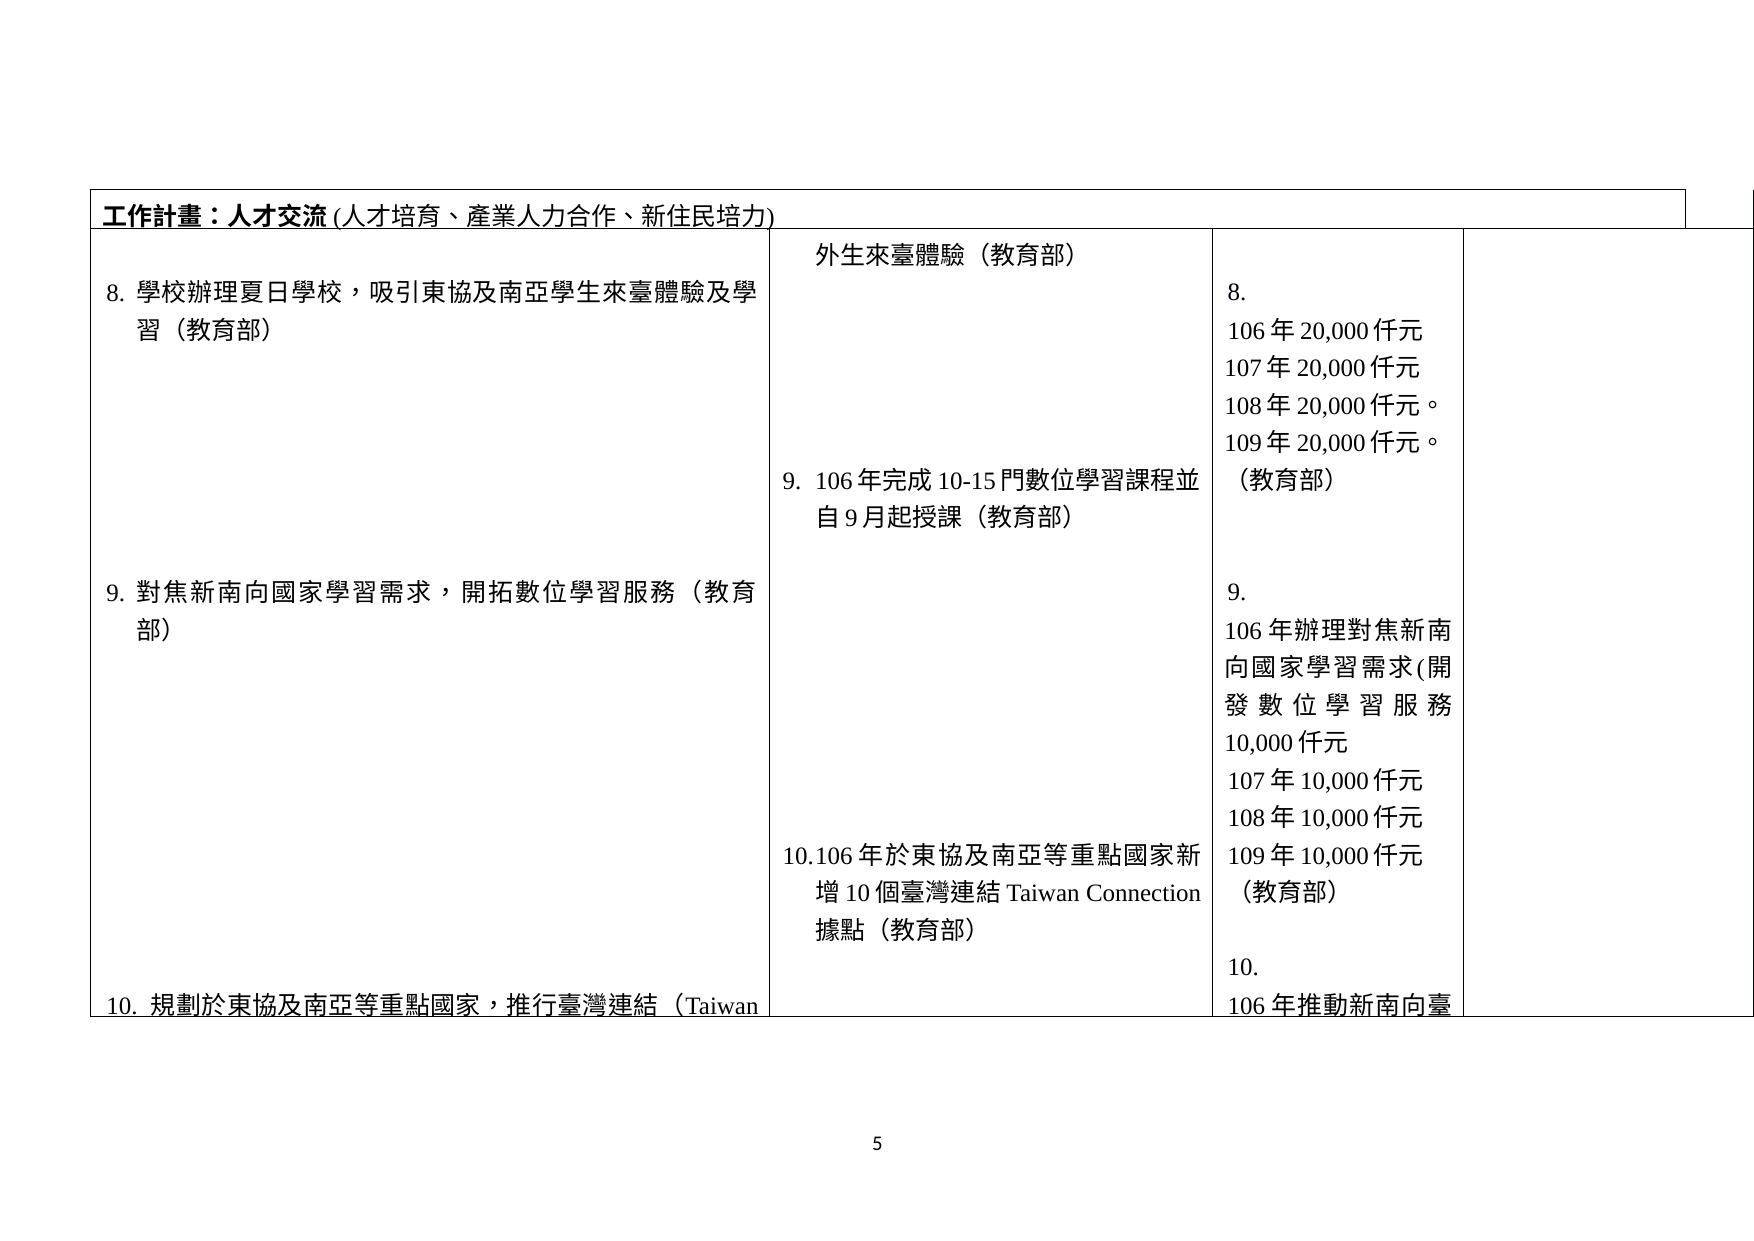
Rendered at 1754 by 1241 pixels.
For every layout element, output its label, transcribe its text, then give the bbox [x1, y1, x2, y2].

table_cell 規劃大學校院在臺開設高階人才專班，培育400人（教育部） 技專校院修東南亞語言課程之學生人數，共3,500人（教育部） 106年補助至少30名師資生赴新南向國家學校教育見習或教育實習（教育部） 教育部每年提供新南向國家臺灣獎學金及華語文獎學金至少85名（教育部）、106年提供新南向國家學生臺灣獎學金計30名（科技部）、「新南向政策」目標國申請「臺灣新南向獎助金」之總人數每年成長10％。(外交部) 106年增加僑生獎助學金700名（教育部） 每年選送公費、研修或實習獎學金生赴新南向國家至少200名（教育部） 參與新南向創新創業活動青年每年至少1,000名(教育部) 106年預計2,000人次之東協南亞境外生來臺體驗（教育部） 106年完成10-15門數位學習課程並自9月起授課（教育部） 106年於東協及南亞等重點國家新增10個臺灣連結Taiwan Connection據點（教育部） 106年辦理社教機構科普教育移展活動，預計10萬人次參觀（教育部） 加強宣導僑外生在臺工讀相關資訊，106年預定配合宣導20場次、2000人次；另106年預定許可東協及南亞國家僑外生來臺就學工讀為1萬6,000人次(勞動部) 106年預定許可畢業僑外生留臺工作人數為2,000人(勞動部) 技術士證國際相互採認因涉及層面及部會甚廣，爰初期規劃試辦重點技能檢定職類3-5項。另自106年起，每年預計受理外籍人士500人次報名技能檢定(勞動部) 設立「亞太技能建構中心」作為人力資源發展能力建構網絡平台促進交流，預計106辦理2場次系列技能提升高階論壇及研習等活動(勞動部) 配合相關部會委託辦理產業技術種子師資培訓，106年預計訓練16人(勞動部) 擴增就讀海外青年技術訓練班學生，106至109年度預計招生目標值為1,400、1,540、1,680、1,820人；倍增僑生技職專班學生，106至109學年度預計招生目標值均為1,500人。(僑委會) 建立與強化人才供需媒合平臺功能，掌握僑外畢業生動向，協助企業媒合所需人才(經濟部)： (1)維護對外攬才平臺Contact Taiwan，成立攬才窗口(經濟部) (2)辦理國內外僑生與企業媒合會每年至少3場，每年協助國內企業至少延攬僑外生100位(經濟部) (經濟部) (3)每年推動與新南向國家知名大學、留臺校友會等簽署攬才合作備忘錄（MOU）(經濟部) 培訓120名學生赴馬、泰、緬、越、菲、印尼、印度等7國之企業、機構實習 (經濟部) 至少培訓60位儲備人才 (經濟部) (1) 補助20校足球團隊及其他運動種類團隊赴新南向國家參賽或移訓；邀請新南向國家10個學校團隊來臺交流，及參加全大運、全中運及學生聯賽等競賽 (教育部) (2)補助2018年亞運及具潛力運動選手及教練赴新南向國家移訓或參賽，計110人次 (教育部) (3) 邀請新南向國家來臺參與國際賽事15隊次；邀請10個以上新南向國家之體育運動官員、學者等代表參與我國主辦之APEC運動政策網絡會議 (教育部) [770, 229, 1212, 1016]
table_cell 106年172,000仟元 107年172,000仟元 108年172,000仟元 109年172,000仟元 （教育部） 106年補助技專校院開設東南亞語言課程10,000仟元 107年10,000仟元 108年10,000仟元 109年10,000仟元 （教育部） 106年選送師資赴東南亞臺灣學校等教育見習與實習至少6,000仟元 107年6,000仟元 108年6,000仟元 109年6,000仟元 （教育部） 106年96,800仟元 107年125,900仟元 108年151,400仟元 109年176,900仟元 [106年新南向來臺留學生臺灣獎學金55,500仟元，107年81,000仟元；108年106,500仟元；109年132,000仟元（教育部）、106年臺灣獎助金16,458仟元，預估107年15,200仟元；108年15,200仟元；109年15,200仟元（外交部）、106年臺灣獎學金26,100仟元，預估107年29,700仟元；108年29,700仟元；109年29,700仟元（科技部）] 106年增加補助海外來臺僑生獎助學金34,600仟元 107年34,600仟元 108年34,600仟元 109年34,600仟元 （教育部） 106年加強選赴東南亞及南亞國家實習獎學金(學海案)47,900仟元 107年52,900仟元 108年52,900仟元 109年52,900仟元 （教育部） 106年辦理新南向創新創業交流分享及相關主題活動28,000仟元 107年28,000仟元 108年28,000仟元 109年28,000仟元 （教育部） 106年20,000仟元 107年20,000仟元 108年20,000仟元。 109年20,000仟元。 （教育部） 106年辦理對焦新南向國家學習需求(開發數位學習服務10,000仟元 107年10,000仟元 108年10,000仟元 109年10,000仟元 （教育部） 106年推動新南向臺灣連結(Taiwan Connection)計畫25,000仟元， 107年30,000仟元 108年35,000仟元 109年40,000仟元 （教育部） 106年科普教育移展活動10,000仟元 107年10,000仟元 108年10,000仟元 109年10,000仟元 （教育部） 僅涉及配合宣導事宜，故無須另行編列預算。（勞動部） 涉及法規修正，故無須另行編列預算(勞動部) 技能檢定係採收支並列方式編列，由應檢人支付報檢費用，故無須另行編列預算。(勞動部) 由相關業務經費支應，故無須另行編列預算(勞動部) 由委託部會經費支應，無另行編列經費(勞動部) 106年154,324仟元 107年154,324仟元 108年154,324仟元 109年154,324仟元 [海外青年技術訓練班： 106年編列81,188仟元；107至109年每年預估81,188仟元；僑生技職專班：106年編列73,136仟元；107至109年每年預估73,136仟元。](僑委會) 106年11,020仟元 107年11,020仟元 108年11,020仟元 109年11,020仟元 (經濟部) & 20. 106年19,609仟元 107年19,609仟元 108年19,609仟元 109年19,609仟元 (經濟部) 106年68,200仟元 107年68,200仟元 108年68,200仟元 109年68,200仟元 (教育部) [1213, 229, 1463, 1016]
table_header 工作計畫：人才交流 (人才培育、產業人力合作、新住民培力) [91, 190, 1685, 227]
table_cell 一、人才培育 補助學校赴東協及南亞拓點、並開辦先修銜接教育課程及專班（教育部） 補助大學校院與新南向國家師生交換，培育熟稔東南亞語言與具專業能力之人才（教育部） 補助師培大學選送師資赴東南亞臺灣學校等教育見習與實習，協助未來教師授課時對東協的理解（教育部） 整合及擴增外國學生臺灣獎助學金，吸引各國優秀青年學子來臺留學或研修，擴大辦理「臺灣新南向獎助金」計畫（本案係在外交部「臺灣獎助金」計畫下設立子項「臺灣新南向獎助金」計畫），105年「臺灣獎助金」核錄之132名國際學人中，計有55人係屬來自新南向政策目標國或研究新南向政策相關議題者將於106年來臺研究。（教育部、外交部、科技部） 倍增優秀（菁英）僑生獎學金、補助大學校院設置研究所優秀僑生獎學金、增加清寒僑生助學金，加強鼓勵優秀僑生來臺就學（教育部） 成立新南向公費留學獎學金，擴大辦理赴東協及南亞地區實習之新南向學海築夢計畫（教育部） 鼓勵大專校院青年進行新南向創新創業，辦理新南向創新創業交流分享(教育部) 學校辦理夏日學校，吸引東協及南亞學生來臺體驗及學習（教育部） 對焦新南向國家學習需求，開拓數位學習服務（教育部） 規劃於東協及南亞等重點國家，推行臺灣連結（Taiwan Connection）計畫：整合現有當地國資源駐外單位、臺灣教育中心、各校華語教師、留臺校友組織、臺灣研究講座、東南亞臺灣學校、臺商組織等（教育部） 擴展與新南向國家科普教育館所合作辦理國際交流展覽活動（教育部） 加強宣導僑外生在臺工讀相關資訊，新南向國家之僑外生於在臺就讀期間可申請工讀工作許可，時數每週為20小時；參加符合教育部規定之課程研(實)習之期間，免依就業服務法另外申請工作許可 (勞動部) 檢討僑外生畢業留臺工作評點配額制，簡化評點項目及應備文件、提高新南向重點發展產業於「配合政府政策」評點項目權重、訂定合理彈性聘僱薪資數額新臺幣3萬1,520元 (勞動部) 推動技術士證國際相互採認，透過雙邊(勞工)會議及國際組織(如APEC)等平台簽署教育訓練合作備忘錄，同時鼓勵僑外生報考技能檢定 (勞動部) 搭配新南向政策推動「亞太技能建構聯盟計畫」搭建我國人力資源發展能力建構網絡平台，邀請東協及國際組織成員代表召開人力資源發展相關高階政策論壇、推動臺澳APEC計畫合作或相關單位計畫辦理研討及研習活動 (勞動部) 勞動部結合外交部、經濟部、國合會等單位與新南向對象國相關之職訓合作計畫，辦理職訓機構管理階層互訪交流或派遣專家就設立職訓中心提供技術支援。另在不超出勞動部所屬現有職類及訓練容量下，每年配合經濟部舉辦為期兩個月之產業技術種子師資培訓計畫，內容包括技術講習及實務操作 (勞動部、經濟部、外交部) 擴增就讀海外青年技術訓練班及倍增僑生技職專班學生執行措施 (僑委會) (1)配合產業發展需要，積極鼓勵優質學校開設符合海外僑界及臺商企業需求之科別(僑委會) (2)結合國內外資源，因地制宜規劃招生策略，前往東協潛力生源地區招生宣導(僑委會) (3)透過駐外人員加強招生宣導，擴增東南亞來臺就學人數(僑委會) 建立與強化人才供需媒合平臺功能，掌握僑外畢業生動向，協助企業媒合所需人才 (經濟部) 提供獎助金選送國際貿易相關科系學生赴新南向市場企業實習 (經濟部) 開辦新南向市場人才儲備班，協助廠商培養派駐新南向駐外經貿人員，以加速拓展當地市場 (經濟部) 擴展雙向體育運動交流；拓展體育領導人交流 (教育部) [91, 229, 769, 1016]
table_header [1686, 189, 1754, 227]
table_cell 教育部、外交部、科技部、勞動部、 經濟部、僑委會、 [1464, 229, 1753, 1016]
